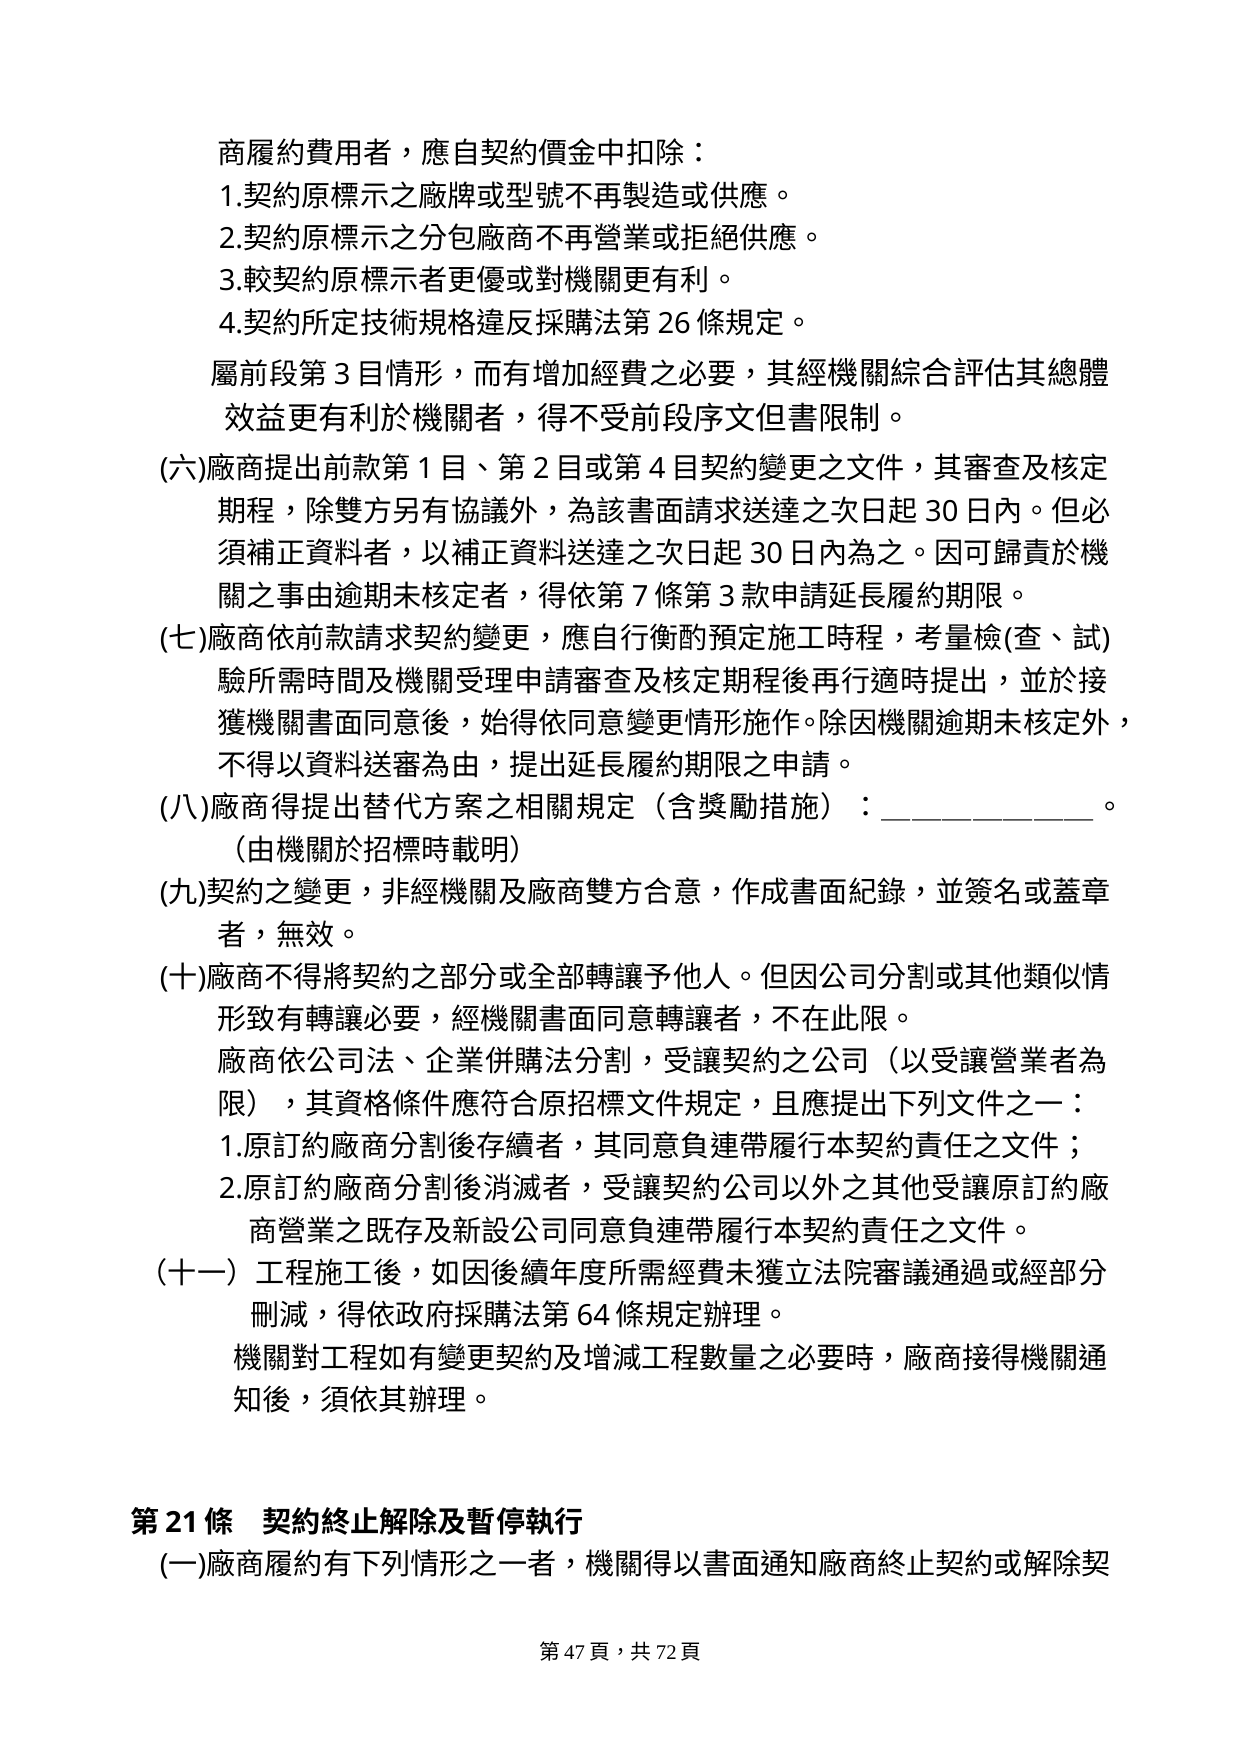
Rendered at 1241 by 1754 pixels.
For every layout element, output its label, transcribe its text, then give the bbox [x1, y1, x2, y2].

text (十)廠商不得將契約之部分或全部轉讓予他人。但因公司分割或其他類似情形致有轉讓必要，經機關書面同意轉讓者，不在此限。 [159, 953, 1110, 1038]
text (八)廠商得提出替代方案之相關規定（含獎勵措施）：＿＿＿＿＿＿＿。（由機關於招標時載明） [159, 784, 1110, 869]
text 1.契約原標示之廠牌或型號不再製造或供應。 [218, 172, 1110, 214]
text (九)契約之變更，非經機關及廠商雙方合意，作成書面紀錄，並簽名或蓋章者，無效。 [159, 869, 1110, 953]
text 商履約費用者，應自契約價金中扣除： [159, 130, 1110, 172]
text 2.契約原標示之分包廠商不再營業或拒絕供應。 [218, 214, 1110, 257]
text 機關對工程如有變更契約及增減工程數量之必要時，廠商接得機關通知後，須依其辦理。 [233, 1334, 1110, 1419]
text 廠商依公司法、企業併購法分割，受讓契約之公司（以受讓營業者為限），其資格條件應符合原招標文件規定，且應提出下列文件之一： [217, 1038, 1110, 1123]
text 2.原訂約廠商分割後消滅者，受讓契約公司以外之其他受讓原訂約廠商營業之既存及新設公司同意負連帶履行本契約責任之文件。 [218, 1165, 1110, 1250]
text 第21條 契約終止解除及暫停執行 [130, 1498, 1110, 1541]
text (六)廠商提出前款第1目、第2目或第4目契約變更之文件，其審查及核定期程，除雙方另有協議外，為該書面請求送達之次日起30日內。但必須補正資料者，以補正資料送達之次日起30日內為之。因可歸責於機關之事由逾期未核定者，得依第7條第3款申請延長履約期限。 [159, 445, 1110, 615]
text 屬前段第3目情形，而有增加經費之必要，其經機關綜合評估其總體效益更有利於機關者，得不受前段序文但書限制。 [195, 348, 1110, 439]
text (七)廠商依前款請求契約變更，應自行衡酌預定施工時程，考量檢(查、試)驗所需時間及機關受理申請審查及核定期程後再行適時提出，並於接獲機關書面同意後，始得依同意變更情形施作。除因機關逾期未核定外，不得以資料送審為由，提出延長履約期限之申請。 [159, 615, 1110, 784]
text 4.契約所定技術規格違反採購法第26條規定。 [218, 299, 1110, 342]
text 1.原訂約廠商分割後存續者，其同意負連帶履行本契約責任之文件； [218, 1123, 1110, 1165]
text （十一）工程施工後，如因後續年度所需經費未獲立法院審議通過或經部分刪減，得依政府採購法第64條規定辦理。 [138, 1250, 1110, 1334]
text 3.較契約原標示者更優或對機關更有利。 [218, 257, 1110, 299]
text (一)廠商履約有下列情形之一者，機關得以書面通知廠商終止契約或解除契 [159, 1541, 1110, 1583]
